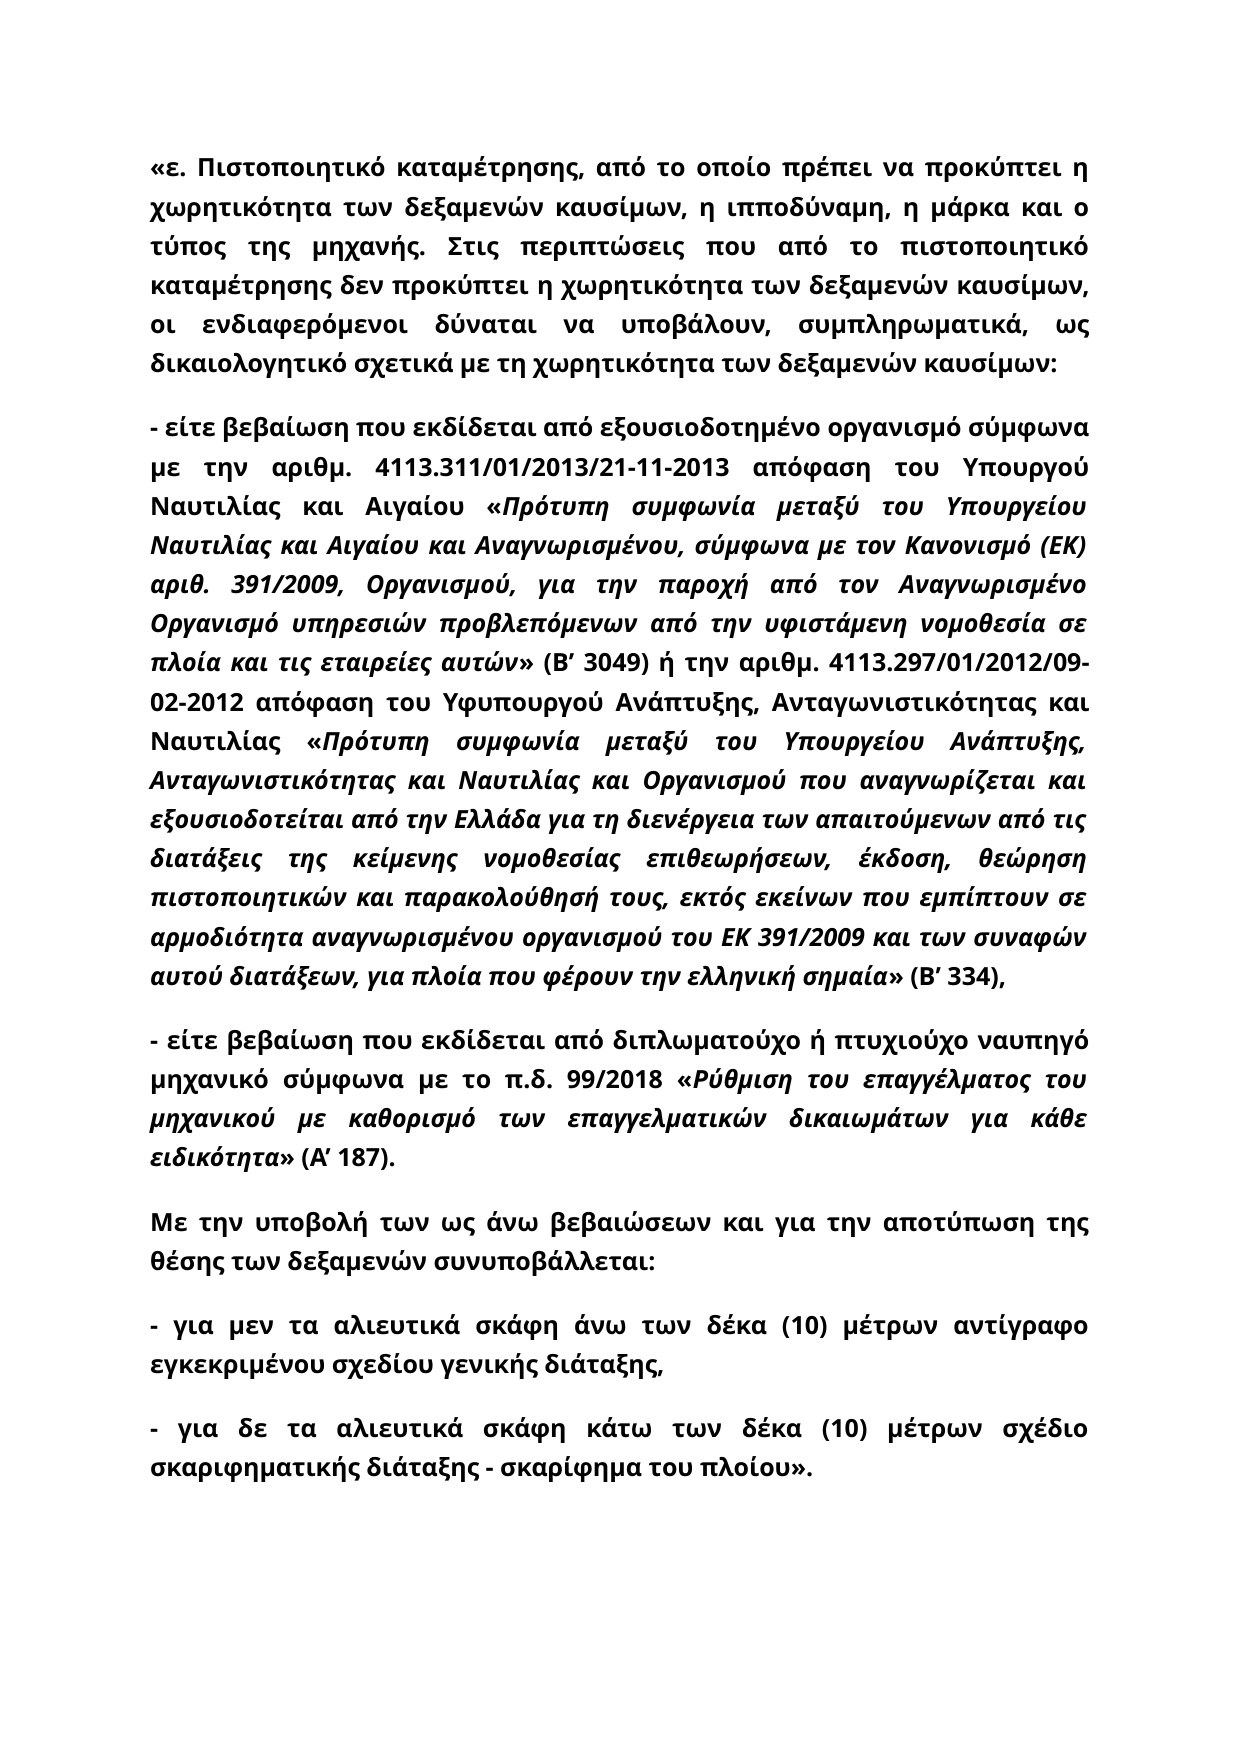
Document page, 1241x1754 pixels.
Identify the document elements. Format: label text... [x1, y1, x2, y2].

text - για δε τα αλιευτικά σκάφη κάτω των δέκα (10) μέτρων σχέδιο σκαριφηματικής διάταξης - σκαρίφημα του πλοίου». [150, 1411, 1090, 1484]
text - είτε βεβαίωση που εκδίδεται από διπλωματούχο ή πτυχιούχο ναυπηγό μηχανικό σύμφωνα με το π.δ. 99/2018 «Ρύθμιση του επαγγέλματος του μηχανικού με καθορισμό των επαγγελματικών δικαιωμάτων για κάθε ειδικότητα» (Α’ 187). [150, 1022, 1090, 1174]
text Με την υποβολή των ως άνω βεβαιώσεων και για την αποτύπωση της θέσης των δεξαμενών συνυποβάλλεται: [150, 1204, 1090, 1277]
text - είτε βεβαίωση που εκδίδεται από εξουσιοδοτημένο οργανισμό σύμφωνα με την αριθμ. 4113.311/01/2013/21-11-2013 απόφαση του Υπουργού Ναυτιλίας και Αιγαίου «Πρότυπη συμφωνία μεταξύ του Υπουργείου Ναυτιλίας και Αιγαίου και Αναγνωρισμένου, σύμφωνα με τον Κανονισμό (ΕΚ) αριθ. 391/2009, Οργανισμού, για την παροχή από τον Αναγνωρισμένο Οργανισμό υπηρεσιών προβλεπόμενων από την υφιστάμενη νομοθεσία σε πλοία και τις εταιρείες αυτών» (Β’ 3049) ή την αριθμ. 4113.297/01/2012/09-02-2012 απόφαση του Υφυπουργού Ανάπτυξης, Ανταγωνιστικότητας και Ναυτιλίας «Πρότυπη συμφωνία μεταξύ του Υπουργείου Ανάπτυξης, Ανταγωνιστικότητας και Ναυτιλίας και Οργανισμού που αναγνωρίζεται και εξουσιοδοτείται από την Ελλάδα για τη διενέργεια των απαιτούμενων από τις διατάξεις της κείμενης νομοθεσίας επιθεωρήσεων, έκδοση, θεώρηση πιστοποιητικών και παρακολούθησή τους, εκτός εκείνων που εμπίπτουν σε αρμοδιότητα αναγνωρισμένου οργανισμού του ΕΚ 391/2009 και των συναφών αυτού διατάξεων, για πλοία που φέρουν την ελληνική σημαία» (Β’ 334), [150, 410, 1090, 992]
text «ε. Πιστοποιητικό καταμέτρησης, από το οποίο πρέπει να προκύπτει η χωρητικότητα των δεξαμενών καυσίμων, η ιπποδύναμη, η μάρκα και ο τύπος της μηχανής. Στις περιπτώσεις που από το πιστοποιητικό καταμέτρησης δεν προκύπτει η χωρητικότητα των δεξαμενών καυσίμων, οι ενδιαφερόμενοι δύναται να υποβάλουν, συμπληρωματικά, ως δικαιολογητικό σχετικά με τη χωρητικότητα των δεξαμενών καυσίμων: [150, 150, 1090, 380]
text - για μεν τα αλιευτικά σκάφη άνω των δέκα (10) μέτρων αντίγραφο εγκεκριμένου σχεδίου γενικής διάταξης, [150, 1307, 1090, 1381]
